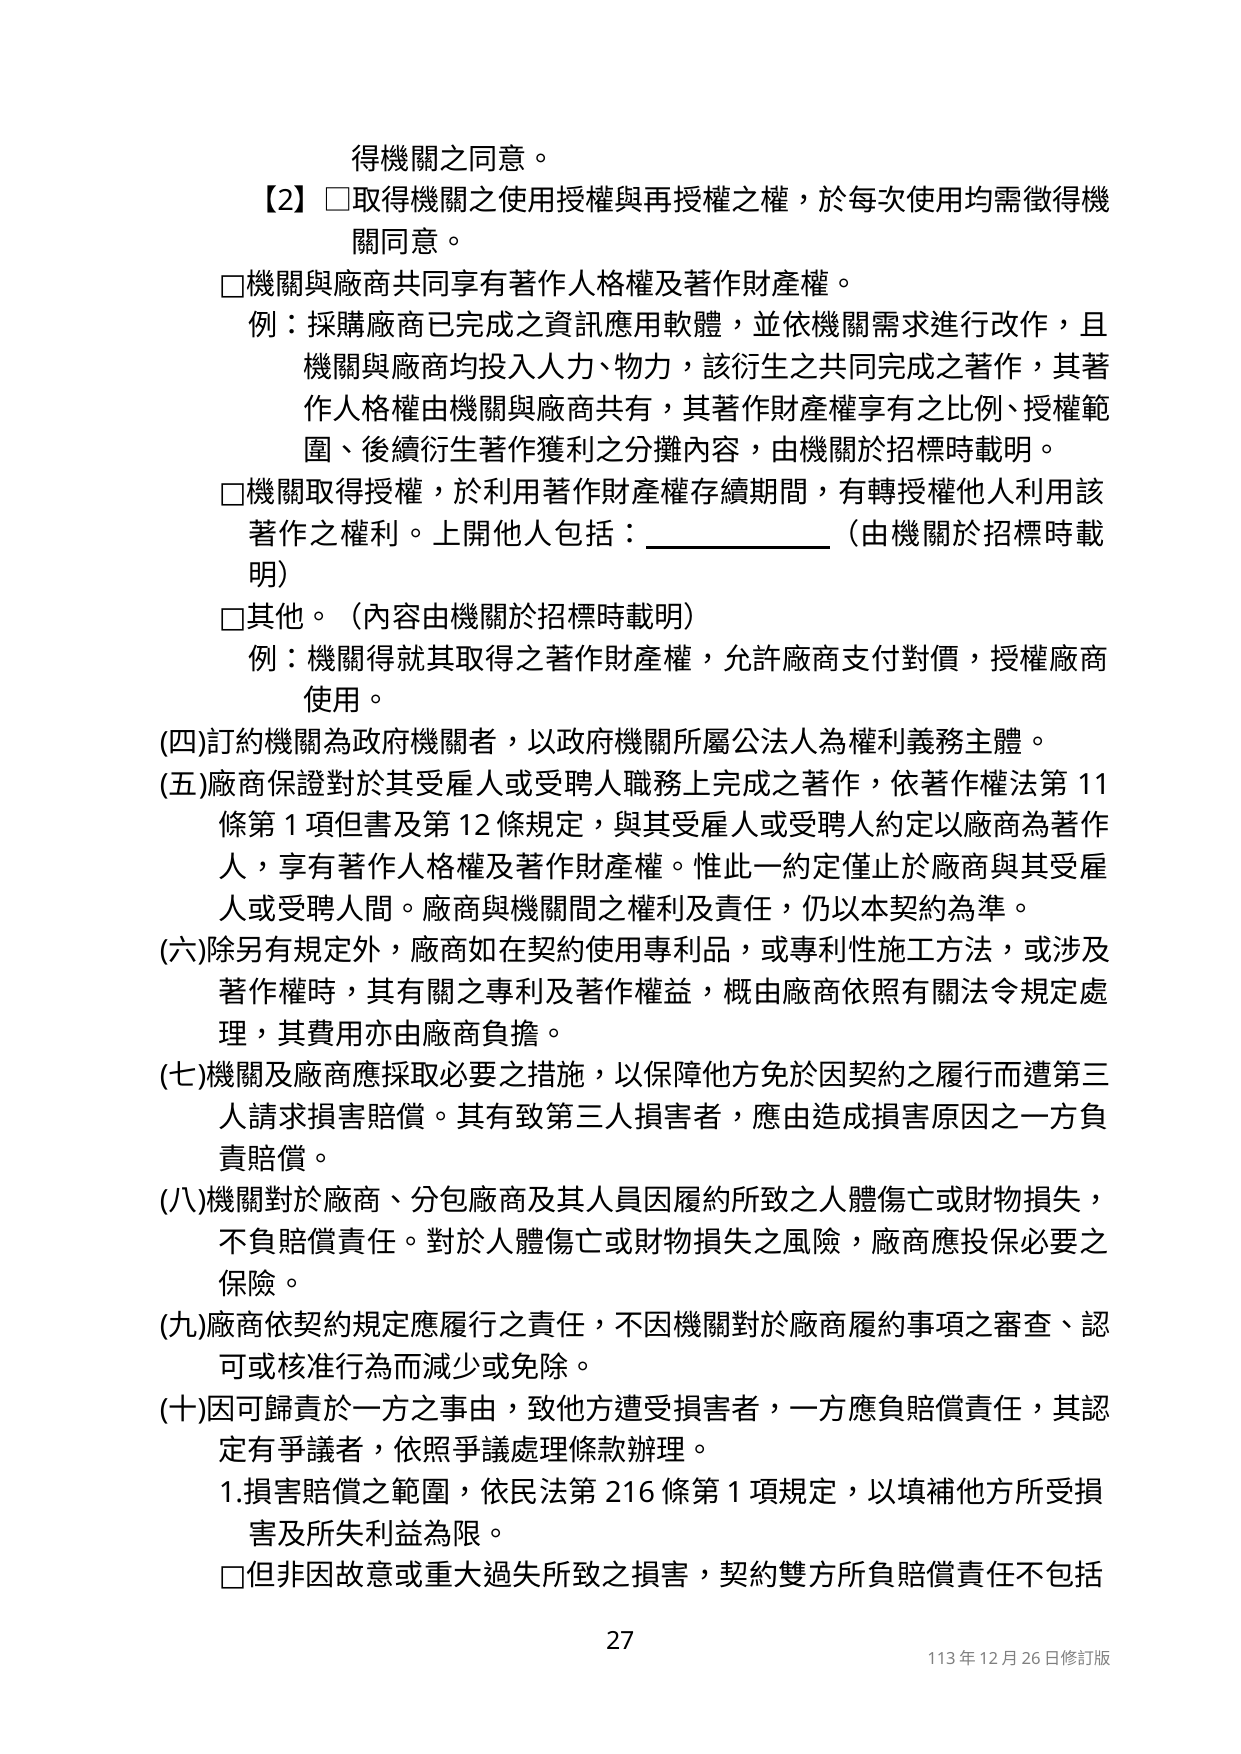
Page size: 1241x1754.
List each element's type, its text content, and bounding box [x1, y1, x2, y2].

text (四)訂約機關為政府機關者，以政府機關所屬公法人為權利義務主體。 [159, 719, 1110, 761]
text □機關取得授權，於利用著作財產權存續期間，有轉授權他人利用該著作之權利。上開他人包括： （由機關於招標時載明） [218, 469, 1104, 594]
text □其他。（內容由機關於招標時載明） [218, 594, 1104, 636]
text (十)因可歸責於一方之事由，致他方遭受損害者，一方應負賠償責任，其認定有爭議者，依照爭議處理條款辦理。 [159, 1386, 1110, 1469]
text 得機關之同意。 [248, 136, 1110, 177]
text (五)廠商保證對於其受雇人或受聘人職務上完成之著作，依著作權法第11條第1項但書及第12條規定，與其受雇人或受聘人約定以廠商為著作人，享有著作人格權及著作財產權。惟此一約定僅止於廠商與其受雇人或受聘人間。廠商與機關間之權利及責任，仍以本契約為準。 [159, 761, 1110, 927]
text □機關與廠商共同享有著作人格權及著作財產權。 [218, 261, 1104, 302]
text (八)機關對於廠商、分包廠商及其人員因履約所致之人體傷亡或財物損失，不負賠償責任。對於人體傷亡或財物損失之風險，廠商應投保必要之保險。 [159, 1177, 1110, 1302]
text 例：機關得就其取得之著作財產權，允許廠商支付對價，授權廠商使用。 [248, 636, 1110, 719]
text (九)廠商依契約規定應履行之責任，不因機關對於廠商履約事項之審查、認可或核准行為而減少或免除。 [159, 1302, 1110, 1386]
text □但非因故意或重大過失所致之損害，契約雙方所負賠償責任不包括 [218, 1552, 1104, 1594]
text 【2】□取得機關之使用授權與再授權之權，於每次使用均需徵得機關同意。 [248, 177, 1110, 261]
text (七)機關及廠商應採取必要之措施，以保障他方免於因契約之履行而遭第三人請求損害賠償。其有致第三人損害者，應由造成損害原因之一方負責賠償。 [159, 1052, 1110, 1177]
text 1.損害賠償之範圍，依民法第216條第1項規定，以填補他方所受損害及所失利益為限。 [218, 1469, 1104, 1552]
text (六)除另有規定外，廠商如在契約使用專利品，或專利性施工方法，或涉及著作權時，其有關之專利及著作權益，概由廠商依照有關法令規定處理，其費用亦由廠商負擔。 [159, 927, 1110, 1052]
text 例：採購廠商已完成之資訊應用軟體，並依機關需求進行改作，且機關與廠商均投入人力、物力，該衍生之共同完成之著作，其著作人格權由機關與廠商共有，其著作財產權享有之比例、授權範圍、後續衍生著作獲利之分攤內容，由機關於招標時載明。 [248, 302, 1110, 469]
